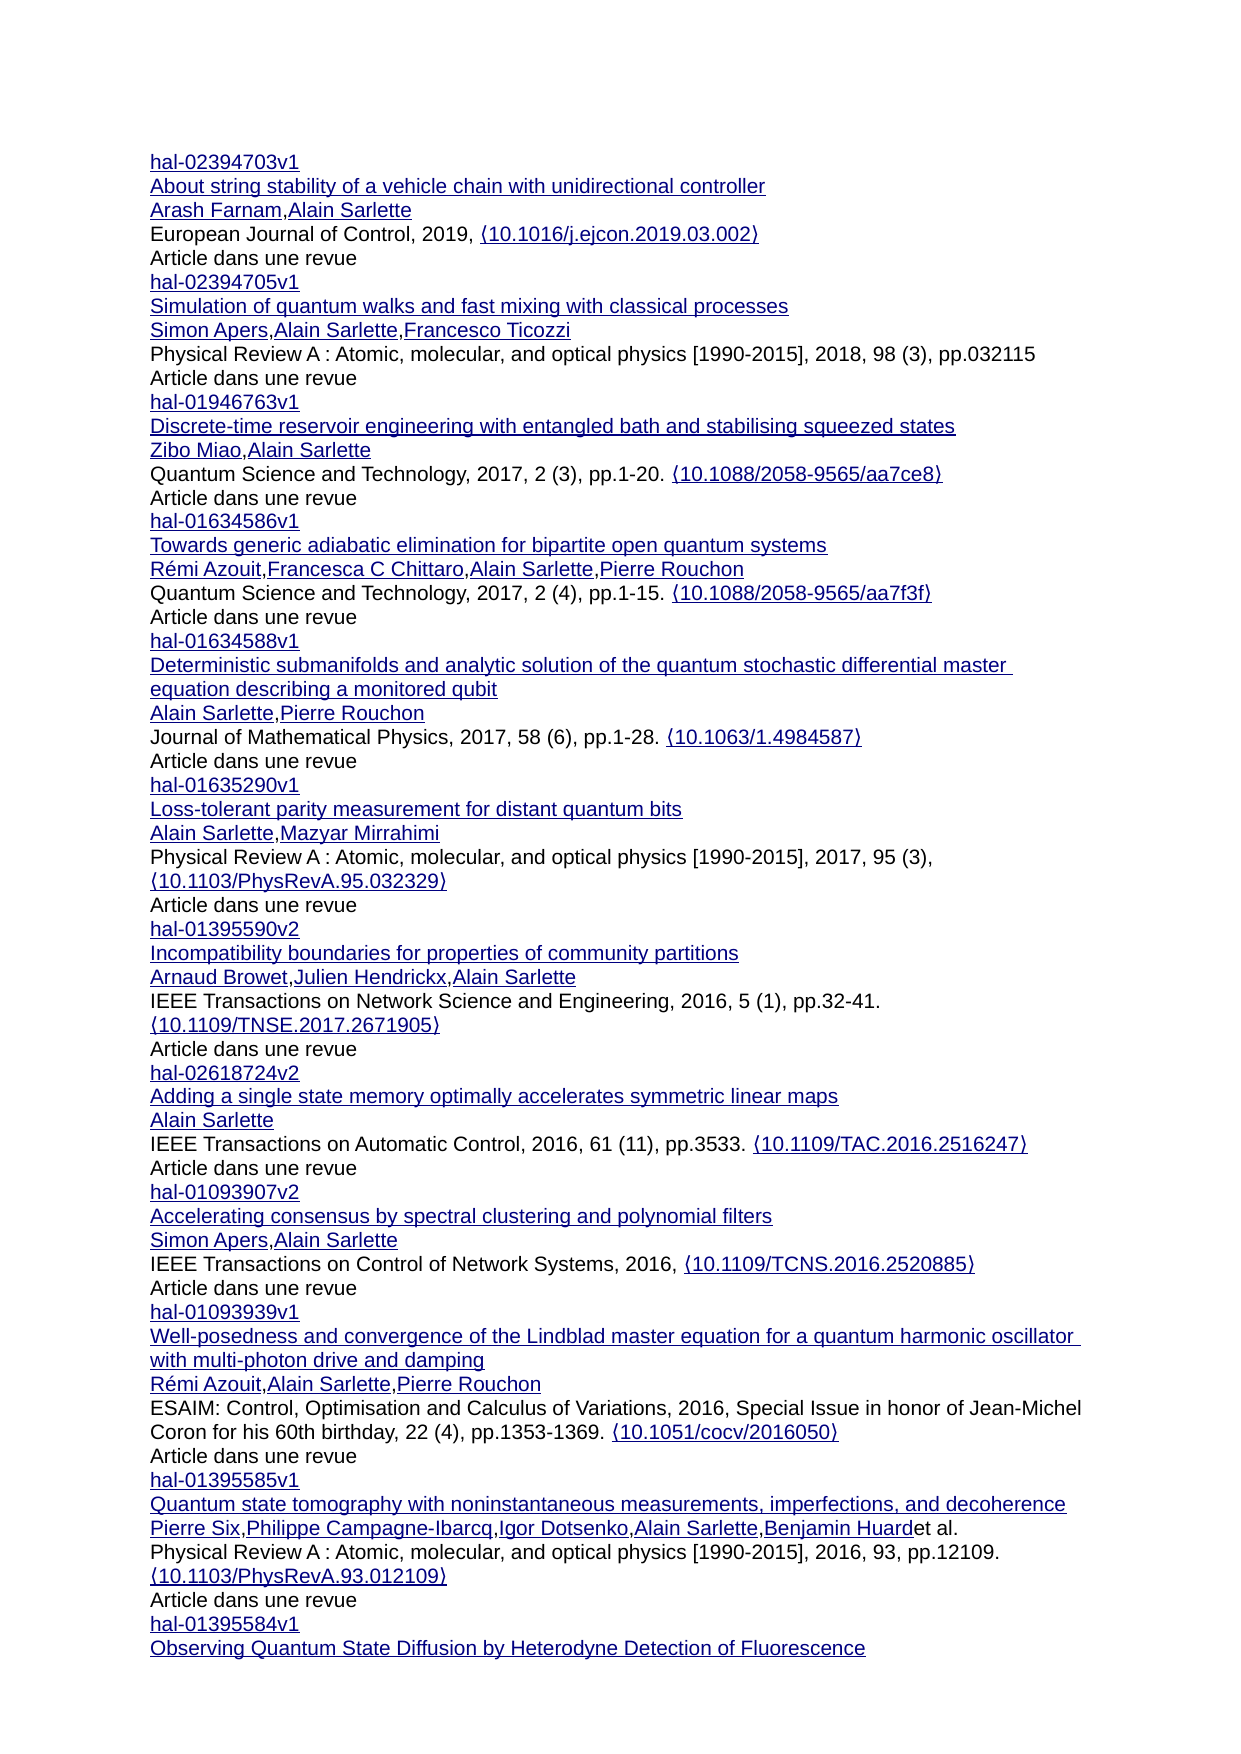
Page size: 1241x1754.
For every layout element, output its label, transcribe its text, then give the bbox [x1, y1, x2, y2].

table_cell Incompatibility boundaries for properties of community partitions Arnaud Browet,Julien Hendrickx,Alain Sarlette IEEE Transactions on Network Science and Engineering, 2016, 5 (1), pp.32-41. ⟨10.1109/TNSE.2017.2671905⟩ Article dans une revue hal-02618724v2 [150, 941, 1090, 1084]
table_cell Well-posedness and convergence of the Lindblad master equation for a quantum harmonic oscillator with multi-photon drive and damping Rémi Azouit,Alain Sarlette,Pierre Rouchon ESAIM: Control, Optimisation and Calculus of Variations, 2016, Special Issue in honor of Jean-Michel Coron for his 60th birthday, 22 (4), pp.1353-1369. ⟨10.1051/cocv/2016050⟩ Article dans une revue hal-01395585v1 [150, 1324, 1090, 1492]
table_cell Deterministic submanifolds and analytic solution of the quantum stochastic differential master equation describing a monitored qubit Alain Sarlette,Pierre Rouchon Journal of Mathematical Physics, 2017, 58 (6), pp.1-28. ⟨10.1063/1.4984587⟩ Article dans une revue hal-01635290v1 [150, 653, 1090, 797]
table_cell Observing Quantum State Diffusion by Heterodyne Detection of Fluorescence [150, 1635, 1090, 1659]
table_cell Discrete-time reservoir engineering with entangled bath and stabilising squeezed states Zibo Miao,Alain Sarlette Quantum Science and Technology, 2017, 2 (3), pp.1-20. ⟨10.1088/2058-9565/aa7ce8⟩ Article dans une revue hal-01634586v1 [150, 414, 1090, 533]
table_cell Towards generic adiabatic elimination for bipartite open quantum systems Rémi Azouit,Francesca C Chittaro,Alain Sarlette,Pierre Rouchon Quantum Science and Technology, 2017, 2 (4), pp.1-15. ⟨10.1088/2058-9565/aa7f3f⟩ Article dans une revue hal-01634588v1 [150, 533, 1090, 653]
table_cell Loss-tolerant parity measurement for distant quantum bits Alain Sarlette,Mazyar Mirrahimi Physical Review A : Atomic, molecular, and optical physics [1990-2015], 2017, 95 (3), ⟨10.1103/PhysRevA.95.032329⟩ Article dans une revue hal-01395590v2 [150, 797, 1090, 941]
table_cell Accelerating consensus by spectral clustering and polynomial filters Simon Apers,Alain Sarlette IEEE Transactions on Control of Network Systems, 2016, ⟨10.1109/TCNS.2016.2520885⟩ Article dans une revue hal-01093939v1 [150, 1204, 1090, 1324]
table_cell Quantum state tomography with noninstantaneous measurements, imperfections, and decoherence Pierre Six,Philippe Campagne-Ibarcq,Igor Dotsenko,Alain Sarlette,Benjamin Huardet al. Physical Review A : Atomic, molecular, and optical physics [1990-2015], 2016, 93, pp.12109. ⟨10.1103/PhysRevA.93.012109⟩ Article dans une revue hal-01395584v1 [150, 1492, 1090, 1635]
table_cell About string stability of a vehicle chain with unidirectional controller Arash Farnam,Alain Sarlette European Journal of Control, 2019, ⟨10.1016/j.ejcon.2019.03.002⟩ Article dans une revue hal-02394705v1 [150, 174, 1090, 294]
table_cell Adding a single state memory optimally accelerates symmetric linear maps Alain Sarlette IEEE Transactions on Automatic Control, 2016, 61 (11), pp.3533. ⟨10.1109/TAC.2016.2516247⟩ Article dans une revue hal-01093907v2 [150, 1084, 1090, 1204]
table_cell hal-02394703v1 [150, 150, 1090, 174]
table_cell Simulation of quantum walks and fast mixing with classical processes Simon Apers,Alain Sarlette,Francesco Ticozzi Physical Review A : Atomic, molecular, and optical physics [1990-2015], 2018, 98 (3), pp.032115 Article dans une revue hal-01946763v1 [150, 294, 1090, 413]
